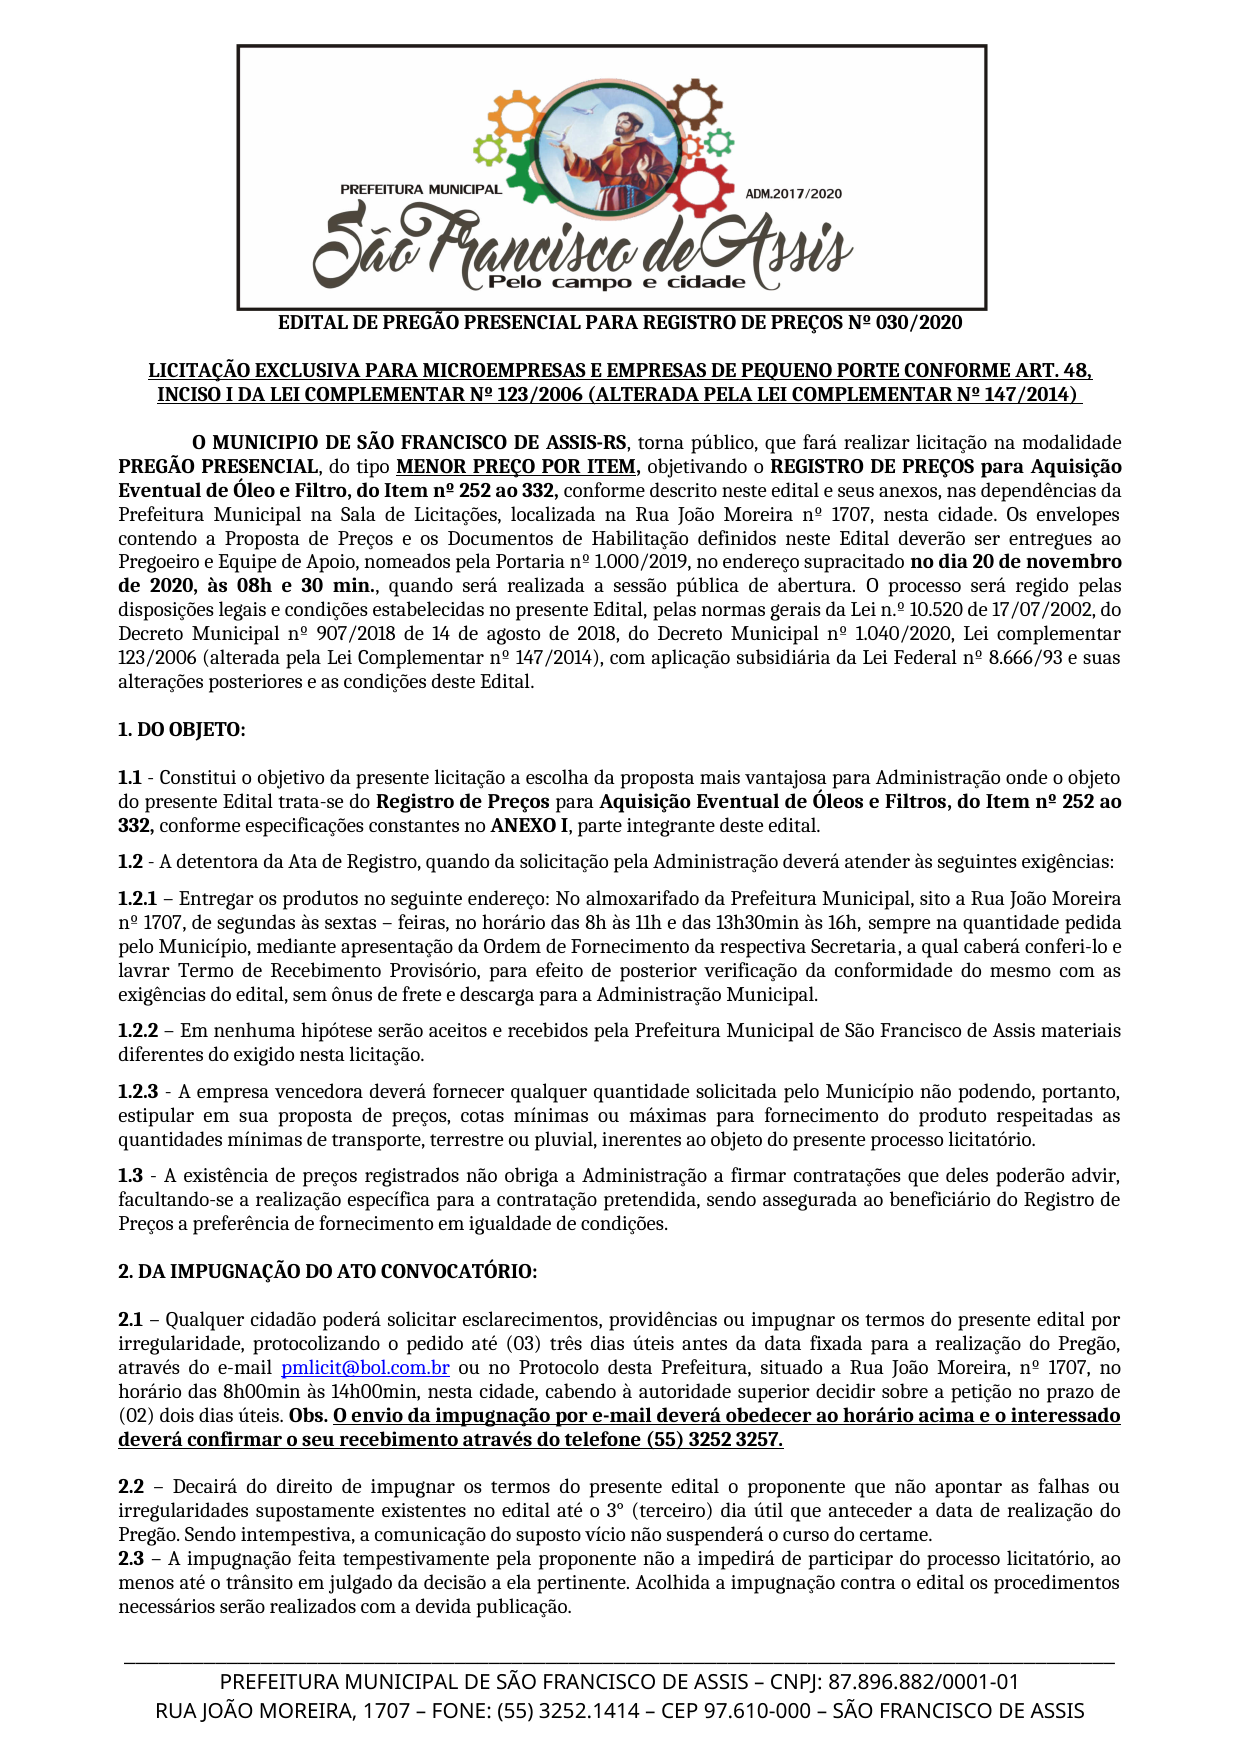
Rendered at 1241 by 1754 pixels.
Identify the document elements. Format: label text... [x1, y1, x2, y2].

text 2.1 – Qualquer cidadão poderá solicitar esclarecimentos, providências ou impugnar os termos do presente edital por irregularidade, protocolizando o pedido até (03) três dias úteis antes da data fixada para a realização do Pregão, através do e-mail pmlicit@bol.com.br ou no Protocolo desta Prefeitura, situado a Rua João Moreira, nº 1707, no horário das 8h00min às 14h00min, nesta cidade, cabendo à autoridade superior decidir sobre a petição no prazo de (02) dois dias úteis. Obs. O envio da impugnação por e-mail deverá obedecer ao horário acima e o interessado deverá confirmar o seu recebimento através do telefone (55) 3252 3257. [118, 1307, 1122, 1451]
text 1.3 - A existência de preços registrados não obriga a Administração a firmar contratações que deles poderão advir, facultando-se a realização específica para a contratação pretendida, sendo assegurada ao beneficiário do Registro de Preços a preferência de fornecimento em igualdade de condições. [118, 1164, 1122, 1236]
text 2. DA IMPUGNAÇÃO DO ATO CONVOCATÓRIO: [118, 1259, 1122, 1283]
text 1.2.1 – Entregar os produtos no seguinte endereço: No almoxarifado da Prefeitura Municipal, sito a Rua João Moreira nº 1707, de segundas às sextas – feiras, no horário das 8h às 11h e das 13h30min às 16h, sempre na quantidade pedida pelo Município, mediante apresentação da Ordem de Fornecimento da respectiva Secretaria, a qual caberá conferi-lo e lavrar Termo de Recebimento Provisório, para efeito de posterior verificação da conformidade do mesmo com as exigências do edital, sem ônus de frete e descarga para a Administração Municipal. [118, 887, 1122, 1006]
text 1.2.2 – Em nenhuma hipótese serão aceitos e recebidos pela Prefeitura Municipal de São Francisco de Assis materiais diferentes do exigido nesta licitação. [118, 1019, 1122, 1067]
text EDITAL DE PREGÃO PRESENCIAL PARA REGISTRO DE PREÇOS Nº 030/2020 [118, 311, 1122, 334]
text 1. DO OBJETO: [118, 718, 1122, 742]
text 1.2 - A detentora da Ata de Registro, quando da solicitação pela Administração deverá atender às seguintes exigências: [118, 850, 1122, 874]
text LICITAÇÃO EXCLUSIVA PARA MICROEMPRESAS E EMPRESAS DE PEQUENO PORTE CONFORME ART. 48, INCISO I DA LEI COMPLEMENTAR Nº 123/2006 (ALTERADA PELA LEI COMPLEMENTAR Nº 147/2014) [118, 358, 1122, 406]
text 1.1 - Constitui o objetivo da presente licitação a escolha da proposta mais vantajosa para Administração onde o objeto do presente Edital trata-se do Registro de Preços para Aquisição Eventual de Óleos e Filtros, do Item nº 252 ao 332, conforme especificações constantes no ANEXO I, parte integrante deste edital. [118, 766, 1122, 838]
text O MUNICIPIO DE SÃO FRANCISCO DE ASSIS-RS, torna público, que fará realizar licitação na modalidade PREGÃO PRESENCIAL, do tipo MENOR PREÇO POR ITEM, objetivando o REGISTRO DE PREÇOS para Aquisição Eventual de Óleo e Filtro, do Item nº 252 ao 332, conforme descrito neste edital e seus anexos, nas dependências da Prefeitura Municipal na Sala de Licitações, localizada na Rua João Moreira nº 1707, nesta cidade. Os envelopes contendo a Proposta de Preços e os Documentos de Habilitação definidos neste Edital deverão ser entregues ao Pregoeiro e Equipe de Apoio, nomeados pela Portaria nº 1.000/2019, no endereço supracitado no dia 20 de novembro de 2020, às 08h e 30 min., quando será realizada a sessão pública de abertura. O processo será regido pelas disposições legais e condições estabelecidas no presente Edital, pelas normas gerais da Lei n.º 10.520 de 17/07/2002, do Decreto Municipal nº 907/2018 de 14 de agosto de 2018, do Decreto Municipal nº 1.040/2020, Lei complementar 123/2006 (alterada pela Lei Complementar nº 147/2014), com aplicação subsidiária da Lei Federal nº 8.666/93 e suas alterações posteriores e as condições deste Edital. [118, 430, 1122, 694]
text 1.2.3 - A empresa vencedora deverá fornecer qualquer quantidade solicitada pelo Município não podendo, portanto, estipular em sua proposta de preços, cotas mínimas ou máximas para fornecimento do produto respeitadas as quantidades mínimas de transporte, terrestre ou pluvial, inerentes ao objeto do presente processo licitatório. [118, 1079, 1122, 1151]
text 2.3 – A impugnação feita tempestivamente pela proponente não a impedirá de participar do processo licitatório, ao menos até o trânsito em julgado da decisão a ela pertinente. Acolhida a impugnação contra o edital os procedimentos necessários serão realizados com a devida publicação. [118, 1547, 1122, 1619]
text 2.2 – Decairá do direito de impugnar os termos do presente edital o proponente que não apontar as falhas ou irregularidades supostamente existentes no edital até o 3° (terceiro) dia útil que anteceder a data de realização do Pregão. Sendo intempestiva, a comunicação do suposto vício não suspenderá o curso do certame. [118, 1475, 1122, 1547]
